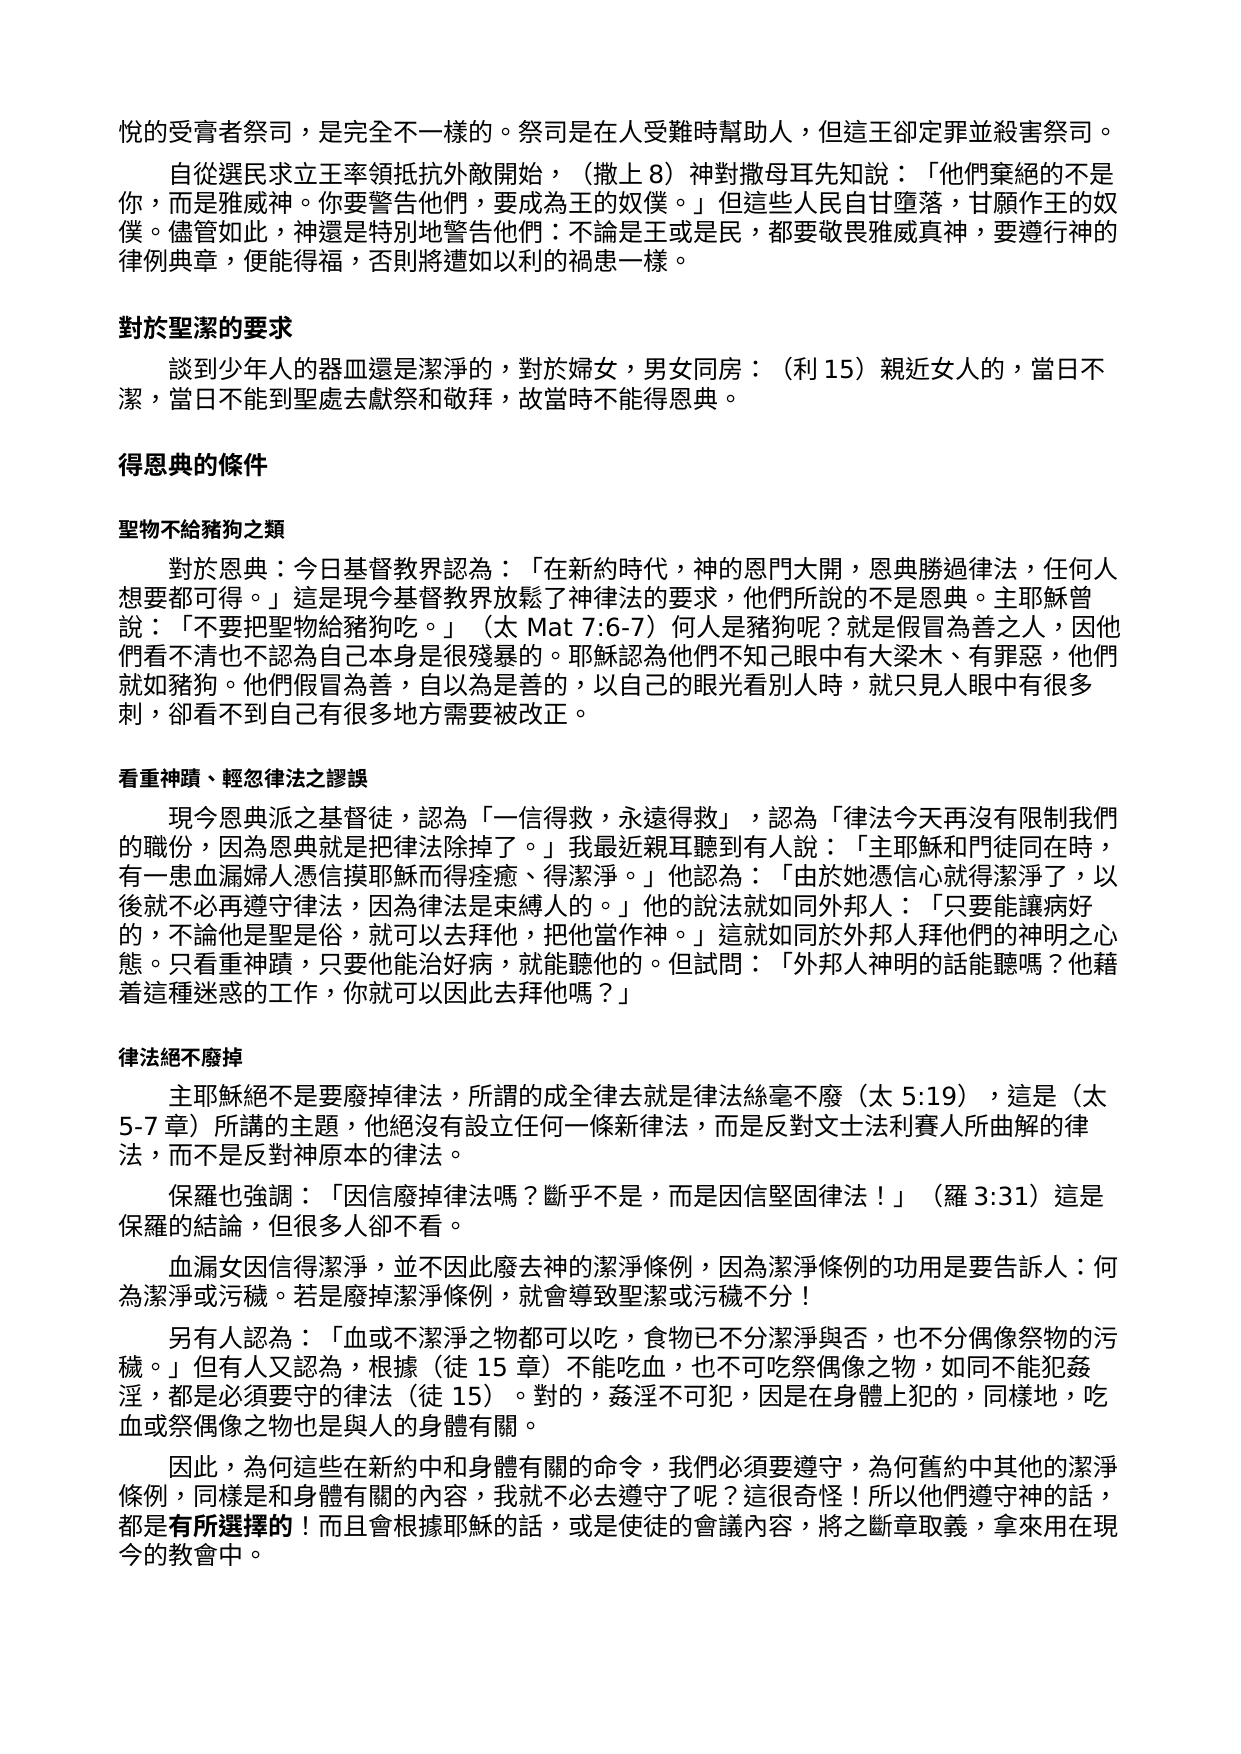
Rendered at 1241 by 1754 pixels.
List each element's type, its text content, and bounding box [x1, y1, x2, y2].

subtitle 對於聖潔的要求 [118, 314, 1122, 343]
subtitle 律法絕不廢掉 [118, 1046, 1122, 1070]
text 自從選民求立王率領抵抗外敵開始，（撒上8）神對撒母耳先知說：「他們棄絕的不是你，而是雅威神。你要警告他們，要成為王的奴僕。」但這些人民自甘墮落，甘願作王的奴僕。儘管如此，神還是特別地警告他們：不論是王或是民，都要敬畏雅威真神，要遵行神的律例典章，便能得福，否則將遭如以利的禍患一樣。 [118, 160, 1122, 276]
subtitle 得恩典的條件 [118, 451, 1122, 481]
text 談到少年人的器皿還是潔淨的，對於婦女，男女同房：（利15）親近女人的，當日不潔，當日不能到聖處去獻祭和敬拜，故當時不能得恩典。 [118, 356, 1122, 414]
text 對於恩典：今日基督教界認為：「在新約時代，神的恩門大開，恩典勝過律法，任何人想要都可得。」這是現今基督教界放鬆了神律法的要求，他們所說的不是恩典。主耶穌曾說：「不要把聖物給豬狗吃。」（太 Mat 7:6-7）何人是豬狗呢？就是假冒為善之人，因他們看不清也不認為自己本身是很殘暴的。耶穌認為他們不知己眼中有大梁木、有罪惡，他們就如豬狗。他們假冒為善，自以為是善的，以自己的眼光看別人時，就只見人眼中有很多刺，卻看不到自己有很多地方需要被改正。 [118, 555, 1122, 730]
text 主耶穌絕不是要廢掉律法，所謂的成全律去就是律法絲毫不廢（太 5:19），這是（太 5-7章）所講的主題，他絕沒有設立任何一條新律法，而是反對文士法利賽人所曲解的律法，而不是反對神原本的律法。 [118, 1083, 1122, 1170]
text 血漏女因信得潔淨，並不因此廢去神的潔淨條例，因為潔淨條例的功用是要告訴人：何為潔淨或污穢。若是廢掉潔淨條例，就會導致聖潔或污穢不分！ [118, 1253, 1122, 1312]
text 悅的受膏者祭司，是完全不一樣的。祭司是在人受難時幫助人，但這王卻定罪並殺害祭司。 [118, 118, 1122, 147]
text 因此，為何這些在新約中和身體有關的命令，我們必須要遵守，為何舊約中其他的潔淨條例，同樣是和身體有關的內容，我就不必去遵守了呢？這很奇怪！所以他們遵守神的話，都是有所選擇的！而且會根據耶穌的話，或是使徒的會議內容，將之斷章取義，拿來用在現今的教會中。 [118, 1453, 1122, 1570]
text 保羅也強調：「因信廢掉律法嗎？斷乎不是，而是因信堅固律法！」（羅3:31）這是保羅的結論，但很多人卻不看。 [118, 1183, 1122, 1241]
text 現今恩典派之基督徒，認為「一信得救，永遠得救」，認為「律法今天再沒有限制我們的職份，因為恩典就是把律法除掉了。」我最近親耳聽到有人說：「主耶穌和門徒同在時，有一患血漏婦人憑信摸耶穌而得痊癒、得潔淨。」他認為：「由於她憑信心就得潔淨了，以後就不必再遵守律法，因為律法是束縛人的。」他的說法就如同外邦人：「只要能讓病好的，不論他是聖是俗，就可以去拜他，把他當作神。」這就如同於外邦人拜他們的神明之心態。只看重神蹟，只要他能治好病，就能聽他的。但試問：「外邦人神明的話能聽嗎？他藉着這種迷惑的工作，你就可以因此去拜他嗎？」 [118, 804, 1122, 1008]
subtitle 聖物不給豬狗之類 [118, 518, 1122, 542]
text 另有人認為：「血或不潔淨之物都可以吃，食物已不分潔淨與否，也不分偶像祭物的污穢。」但有人又認為，根據（徒 15 章）不能吃血，也不可吃祭偶像之物，如同不能犯姦淫，都是必須要守的律法（徒 15）。對的，姦淫不可犯，因是在身體上犯的，同樣地，吃血或祭偶像之物也是與人的身體有關。 [118, 1324, 1122, 1441]
subtitle 看重神蹟、輕忽律法之謬誤 [118, 767, 1122, 792]
